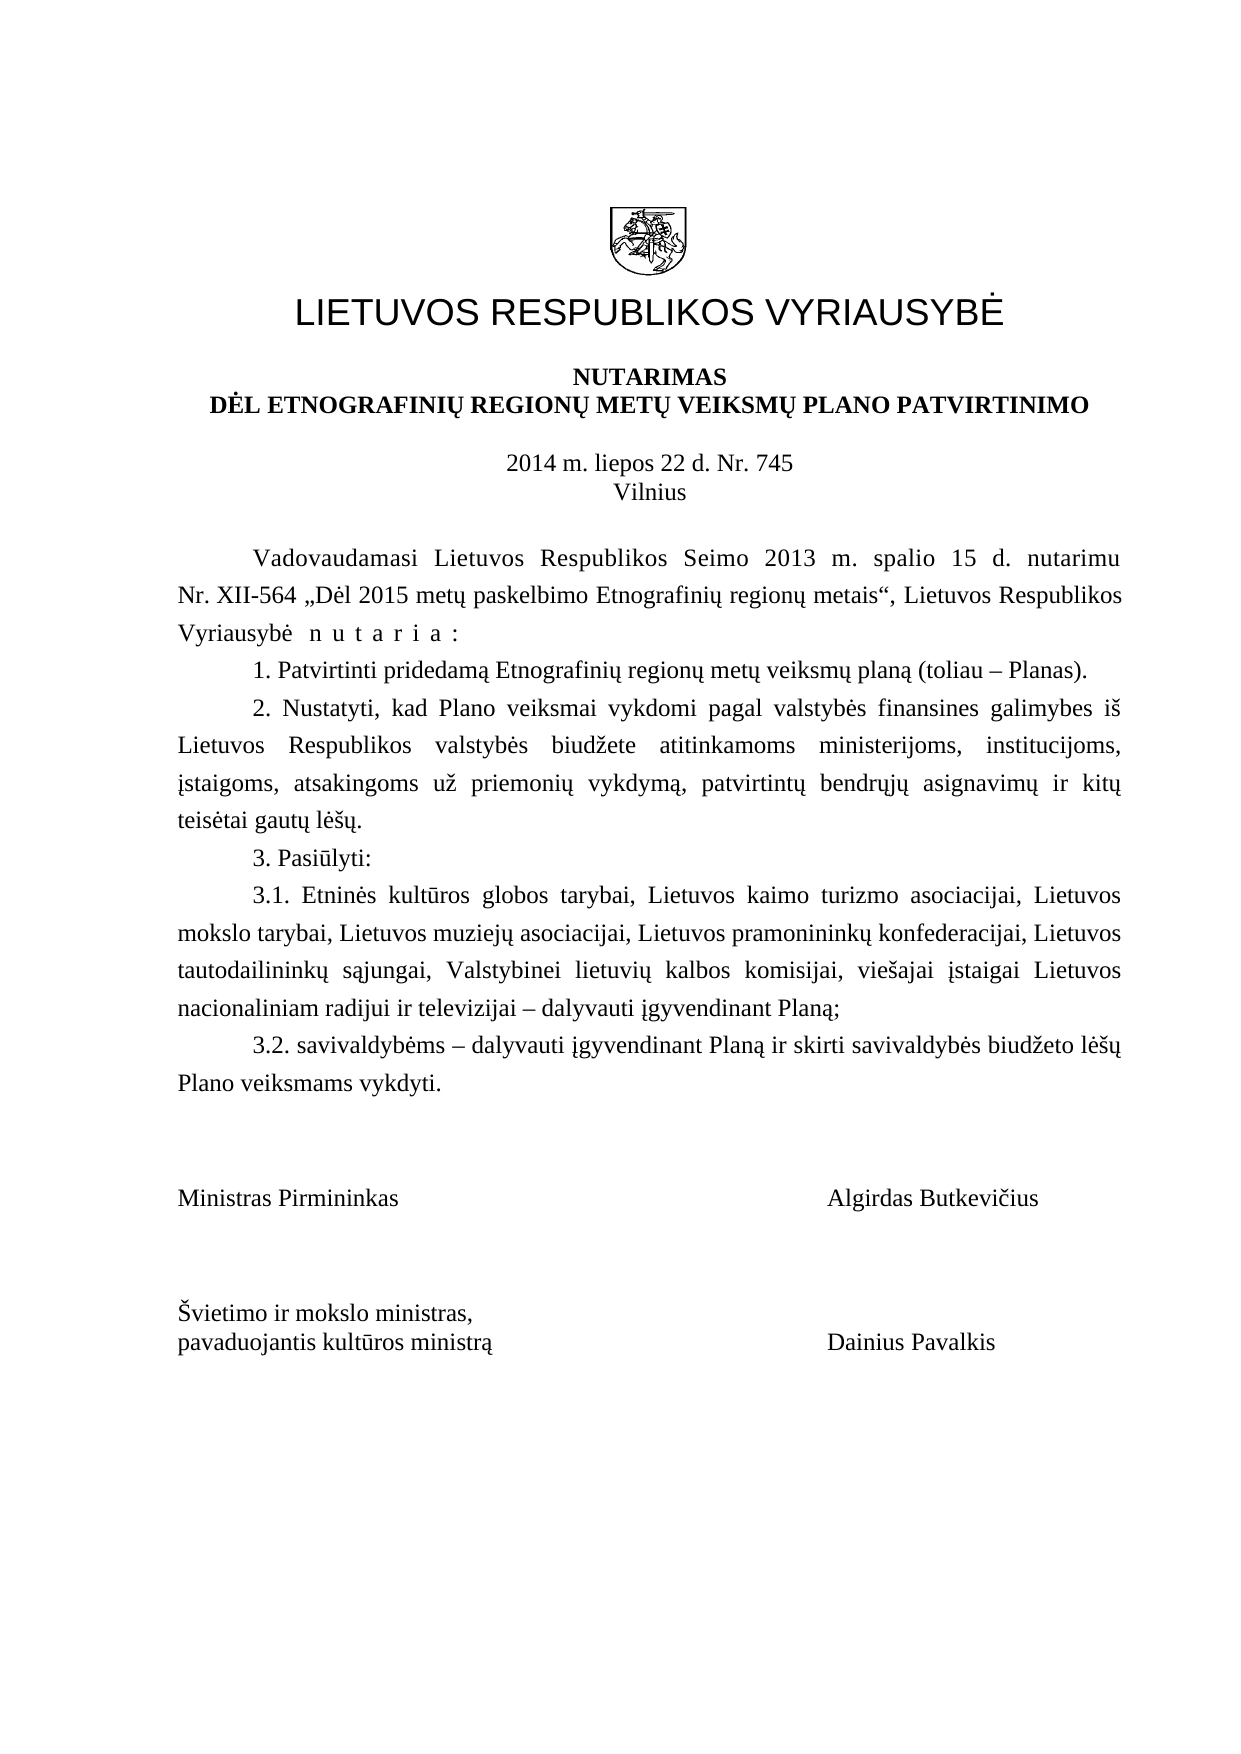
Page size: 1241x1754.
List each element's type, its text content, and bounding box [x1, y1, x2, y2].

text 3.2. savivaldybėms – dalyvauti įgyvendinant Planą ir skirti savivaldybės biudžeto lėšų Plano veiksmams vykdyti. [177, 1022, 1122, 1097]
text 2014 m. liepos 22 d. Nr. 745 Vilnius [177, 448, 1122, 505]
text Ministras Pirmininkas Algirdas Butkevičius [177, 1183, 1122, 1212]
text Švietimo ir mokslo ministras, [177, 1298, 1122, 1327]
text Dėl ETNOGRAFINIŲ REGIONŲ METŲ VEIKSMŲ PLANO PATVIRTINIMO [177, 390, 1122, 419]
text Lietuvos Respublikos Vyriausybė [177, 290, 1122, 333]
text 3.1. Etninės kultūros globos tarybai, Lietuvos kaimo turizmo asociacijai, Lietuvos mokslo tarybai, Lietuvos muziejų asociacijai, Lietuvos pramonininkų konfederacijai, Lietuvos tautodailininkų sąjungai, Valstybinei lietuvių kalbos komisijai, viešajai įstaigai Lietuvos nacionaliniam radijui ir televizijai – dalyvauti įgyvendinant Planą; [177, 872, 1122, 1022]
text 2. Nustatyti, kad Plano veiksmai vykdomi pagal valstybės finansines galimybes iš Lietuvos Respublikos valstybės biudžete atitinkamoms ministerijoms, institucijoms, įstaigoms, atsakingoms už priemonių vykdymą, patvirtintų bendrųjų asignavimų ir kitų teisėtai gautų lėšų. [177, 684, 1122, 834]
text pavaduojantis kultūros ministrą Dainius Pavalkis [177, 1327, 1122, 1355]
text 3. Pasiūlyti: [177, 834, 1122, 872]
text Vadovaudamasi Lietuvos Respublikos Seimo 2013 m. spalio 15 d. nutarimu Nr. XII-564 „Dėl 2015 metų paskelbimo Etnografinių regionų metais“, Lietuvos Respublikos Vyriausybė nutaria: [177, 534, 1122, 647]
text 1. Patvirtinti pridedamą Etnografinių regionų metų veiksmų planą (toliau – Planas). [177, 647, 1122, 684]
text nutarimas [177, 362, 1122, 390]
